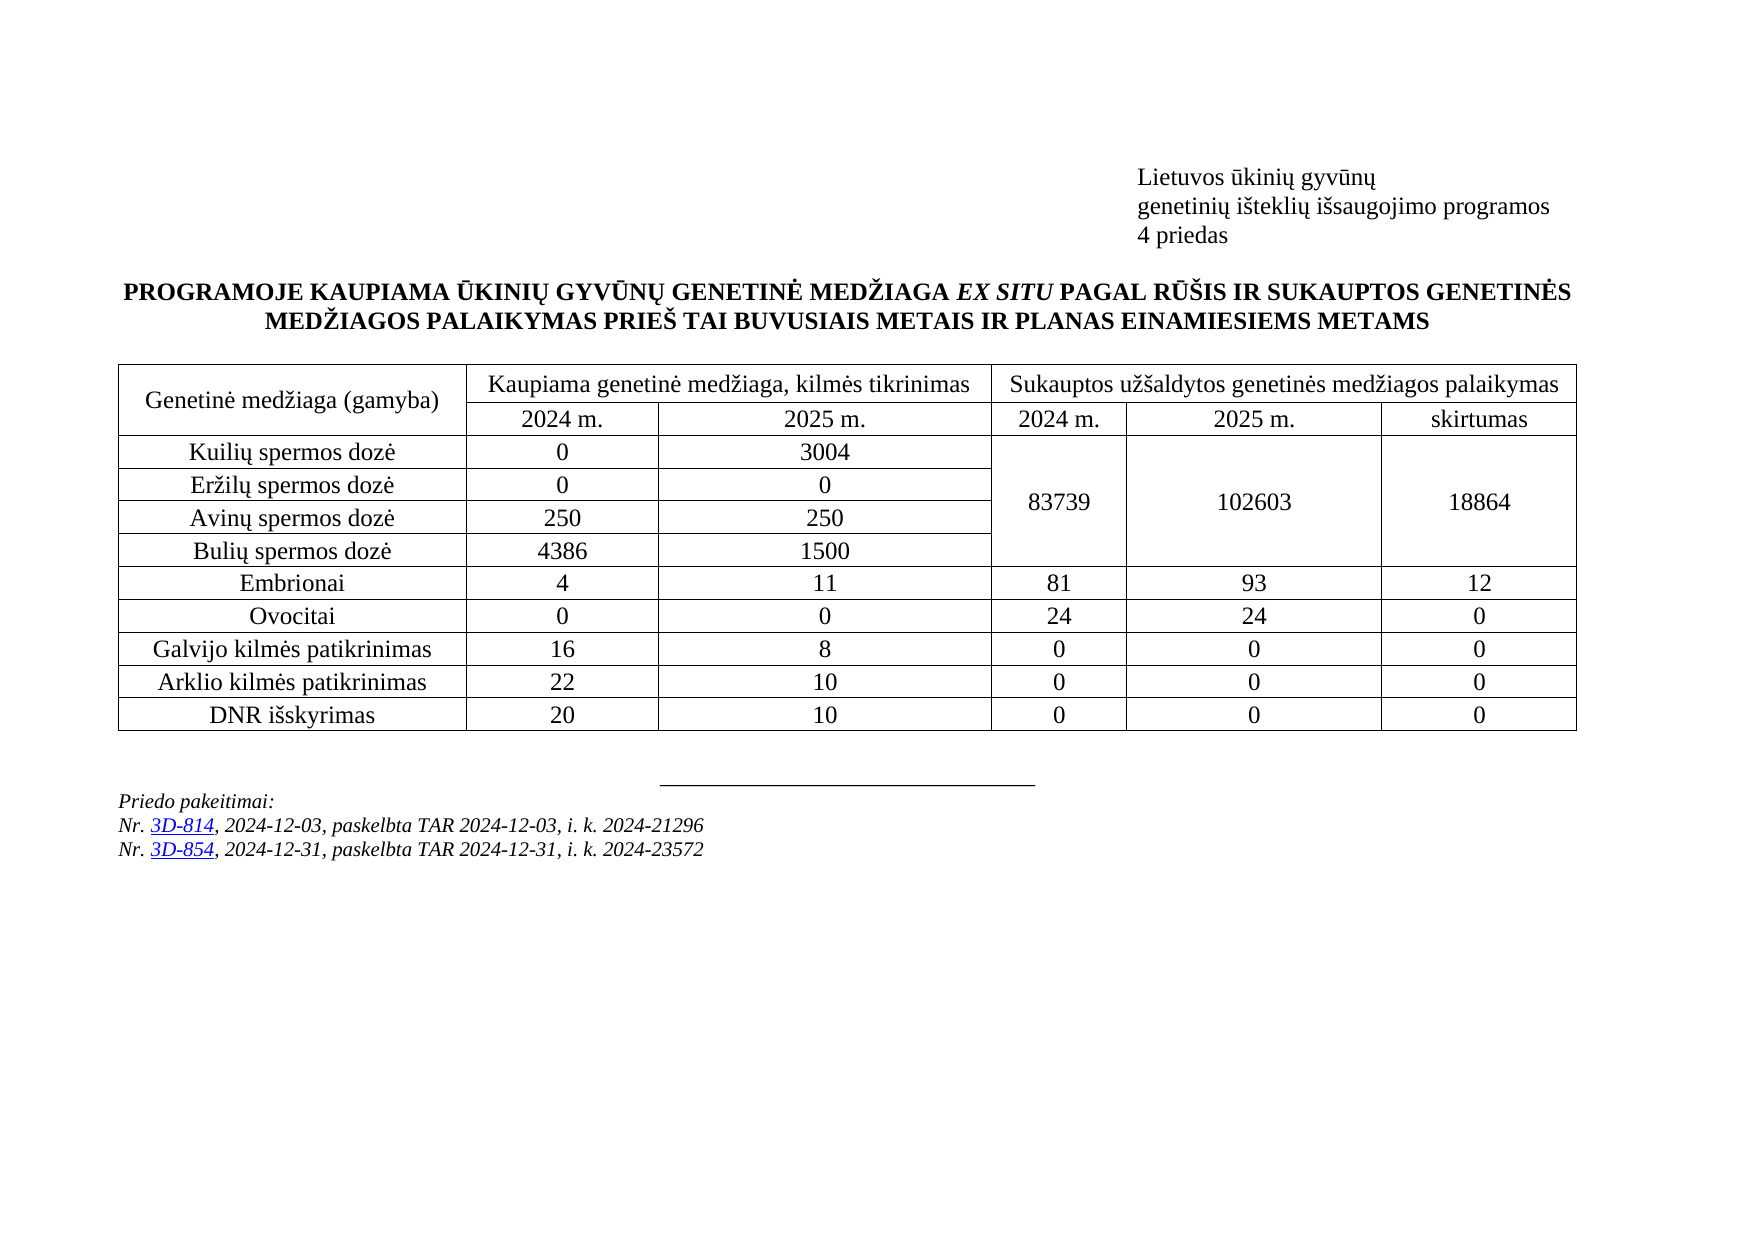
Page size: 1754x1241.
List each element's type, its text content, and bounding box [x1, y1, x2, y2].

table_cell 24 [1127, 600, 1381, 632]
table_cell 16 [467, 633, 658, 664]
text genetinių išteklių išsaugojimo programos [1137, 191, 1577, 220]
table_cell 2025 m. [1127, 403, 1381, 435]
table_cell 0 [1127, 698, 1381, 730]
table_cell 0 [1127, 633, 1381, 664]
table_cell 11 [659, 567, 991, 599]
table_cell Eržilų spermos dozė [119, 469, 466, 500]
table_cell 0 [992, 698, 1126, 730]
table_cell 83739 [992, 436, 1126, 566]
table_cell 2024 m. [467, 403, 658, 435]
table_cell Bulių spermos dozė [119, 534, 466, 566]
text 4 priedas [1137, 220, 1577, 249]
table_cell 0 [992, 666, 1126, 697]
table_cell 0 [1382, 666, 1576, 697]
table_cell 250 [659, 501, 991, 533]
table_cell 24 [992, 600, 1126, 632]
table_cell 1500 [659, 534, 991, 566]
table_cell Embrionai [119, 567, 466, 599]
table_cell 0 [1382, 698, 1576, 730]
table_cell 0 [467, 600, 658, 632]
table_cell 10 [659, 666, 991, 697]
table_header Genetinė medžiaga (gamyba) [119, 365, 466, 435]
table_cell 0 [659, 600, 991, 632]
table_cell 0 [659, 469, 991, 500]
table_cell 2025 m. [659, 403, 991, 435]
text ______________________________ [118, 760, 1577, 789]
table_cell skirtumas [1382, 403, 1576, 435]
table_cell 2024 m. [992, 403, 1126, 435]
table_cell 0 [992, 633, 1126, 664]
table_cell 4 [467, 567, 658, 599]
table_cell 0 [467, 469, 658, 500]
table_cell 102603 [1127, 436, 1381, 566]
table_cell 12 [1382, 567, 1576, 599]
table_cell 8 [659, 633, 991, 664]
table_cell 4386 [467, 534, 658, 566]
table_cell DNR išskyrimas [119, 698, 466, 730]
table_cell Ovocitai [119, 600, 466, 632]
table_cell 3004 [659, 436, 991, 468]
text Lietuvos ūkinių gyvūnų [1137, 162, 1577, 191]
text Priedo pakeitimai: [118, 789, 1577, 813]
table_cell 0 [1127, 666, 1381, 697]
table_cell 22 [467, 666, 658, 697]
text programoje kaupiama ūkinių gyvūnų genetinė medžiaga Ex situ pagal rūšis ir sukauptos genetinės medžiagos palaikymas prieš tai buvusiais metais ir planas Einamiesiems metams [118, 277, 1577, 335]
table_cell 0 [467, 436, 658, 468]
table_cell 93 [1127, 567, 1381, 599]
table_cell Galvijo kilmės patikrinimas [119, 633, 466, 664]
table_header Sukauptos užšaldytos genetinės medžiagos palaikymas [992, 365, 1576, 402]
table_cell 250 [467, 501, 658, 533]
text Nr. 3D-854, 2024-12-31, paskelbta TAR 2024-12-31, i. k. 2024-23572 [118, 837, 1577, 861]
table_cell Avinų spermos dozė [119, 501, 466, 533]
text Nr. 3D-814, 2024-12-03, paskelbta TAR 2024-12-03, i. k. 2024-21296 [118, 813, 1577, 837]
table_cell 18864 [1382, 436, 1576, 566]
table_cell Arklio kilmės patikrinimas [119, 666, 466, 697]
table_cell 0 [1382, 600, 1576, 632]
table_cell 81 [992, 567, 1126, 599]
table_cell 0 [1382, 633, 1576, 664]
table_cell 10 [659, 698, 991, 730]
table_cell Kuilių spermos dozė [119, 436, 466, 468]
table_cell 20 [467, 698, 658, 730]
table_header Kaupiama genetinė medžiaga, kilmės tikrinimas [467, 365, 991, 402]
